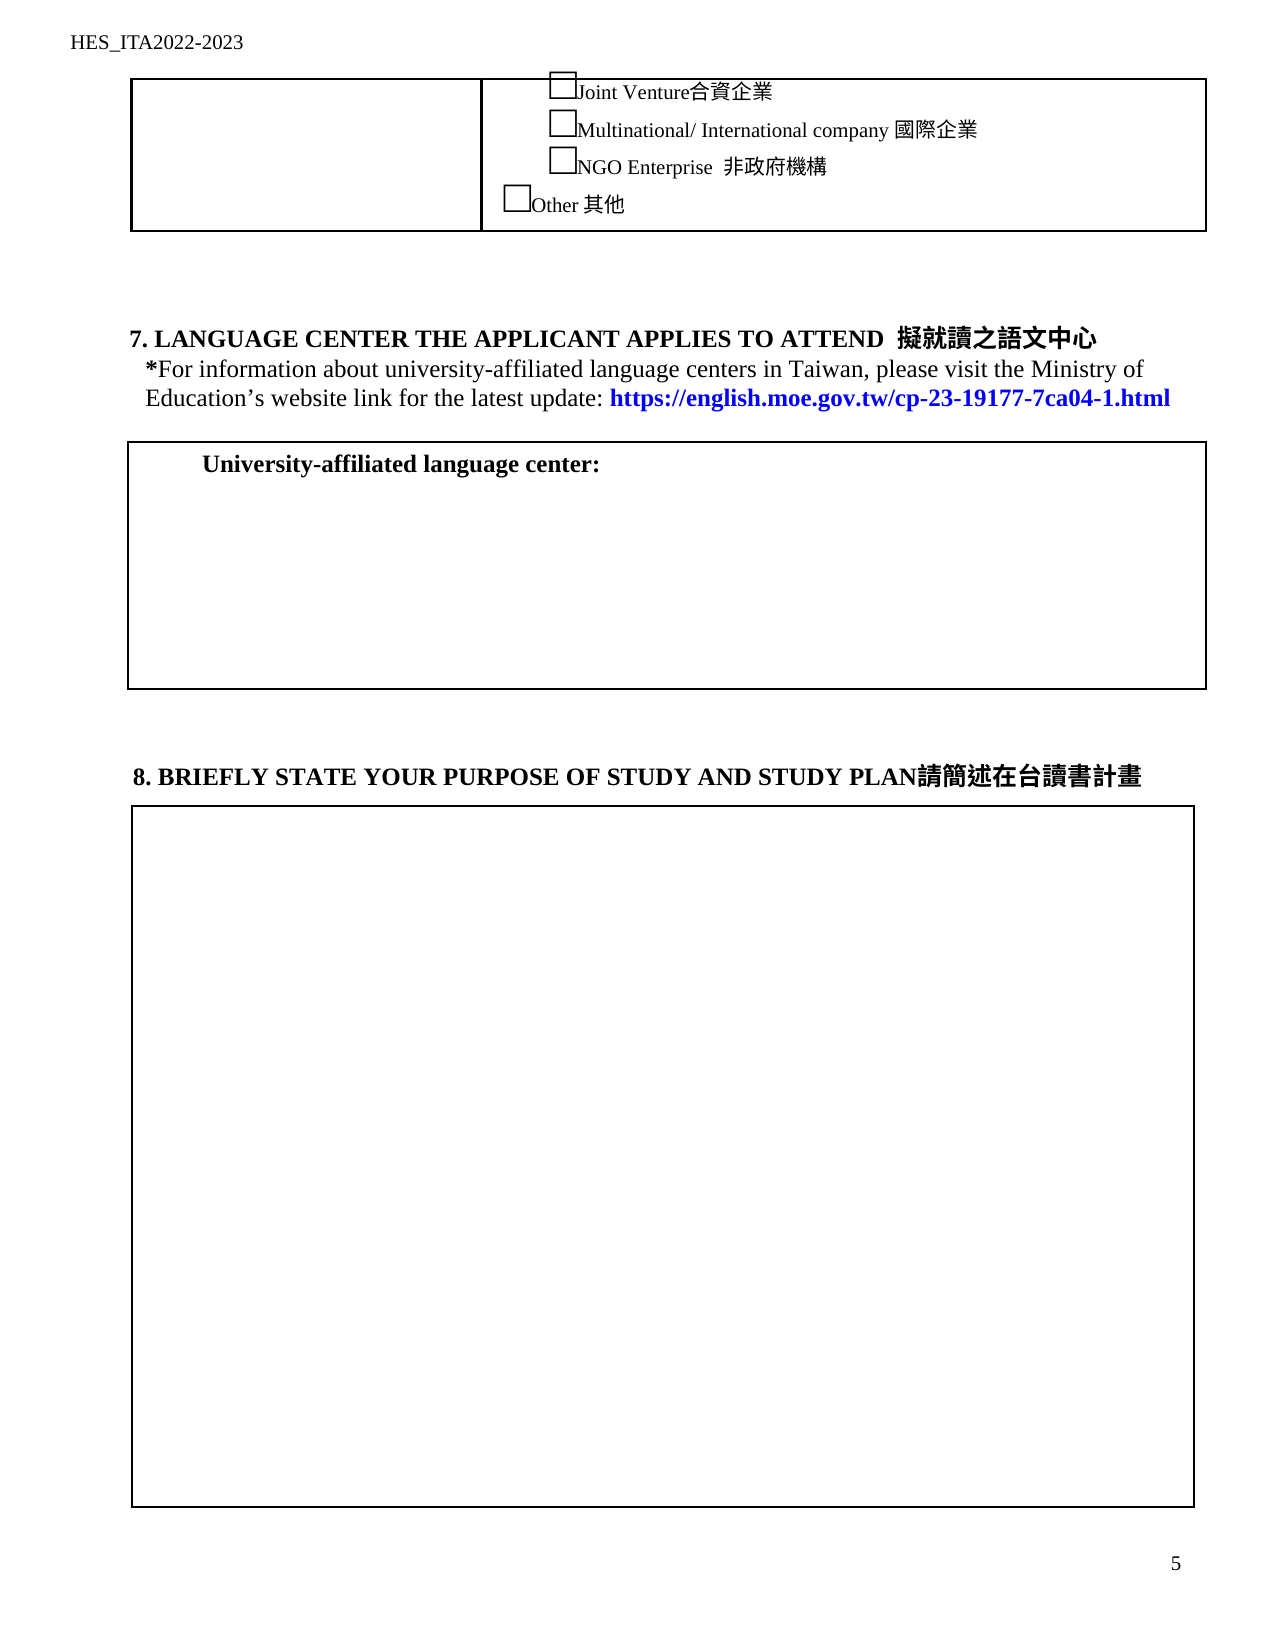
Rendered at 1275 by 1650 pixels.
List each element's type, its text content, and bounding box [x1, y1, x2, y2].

text *For information about university-affiliated language centers in Taiwan, please visit the Ministry of Education’s website link for the latest update: https://english.moe.gov.tw/cp-23-19177-7ca04-1.html [145, 354, 1173, 412]
table_header [133, 807, 1193, 1506]
table_header University-affiliated language center: [129, 443, 1205, 688]
table_cell □Joint Venture合資企業 □Multinational/ International company 國際企業 □NGO Enterprise 非政府機構 □Other 其他 [483, 80, 1205, 230]
text 7. LANGUAGE CENTER THE APPLICANT APPLIES TO ATTEND 擬就讀之語文中心 [70, 318, 1173, 354]
text 8. BRIEFLY STATE YOUR PURPOSE OF STUDY AND STUDY PLAN請簡述在台讀書計畫 [133, 756, 1173, 792]
table_cell [133, 80, 480, 230]
